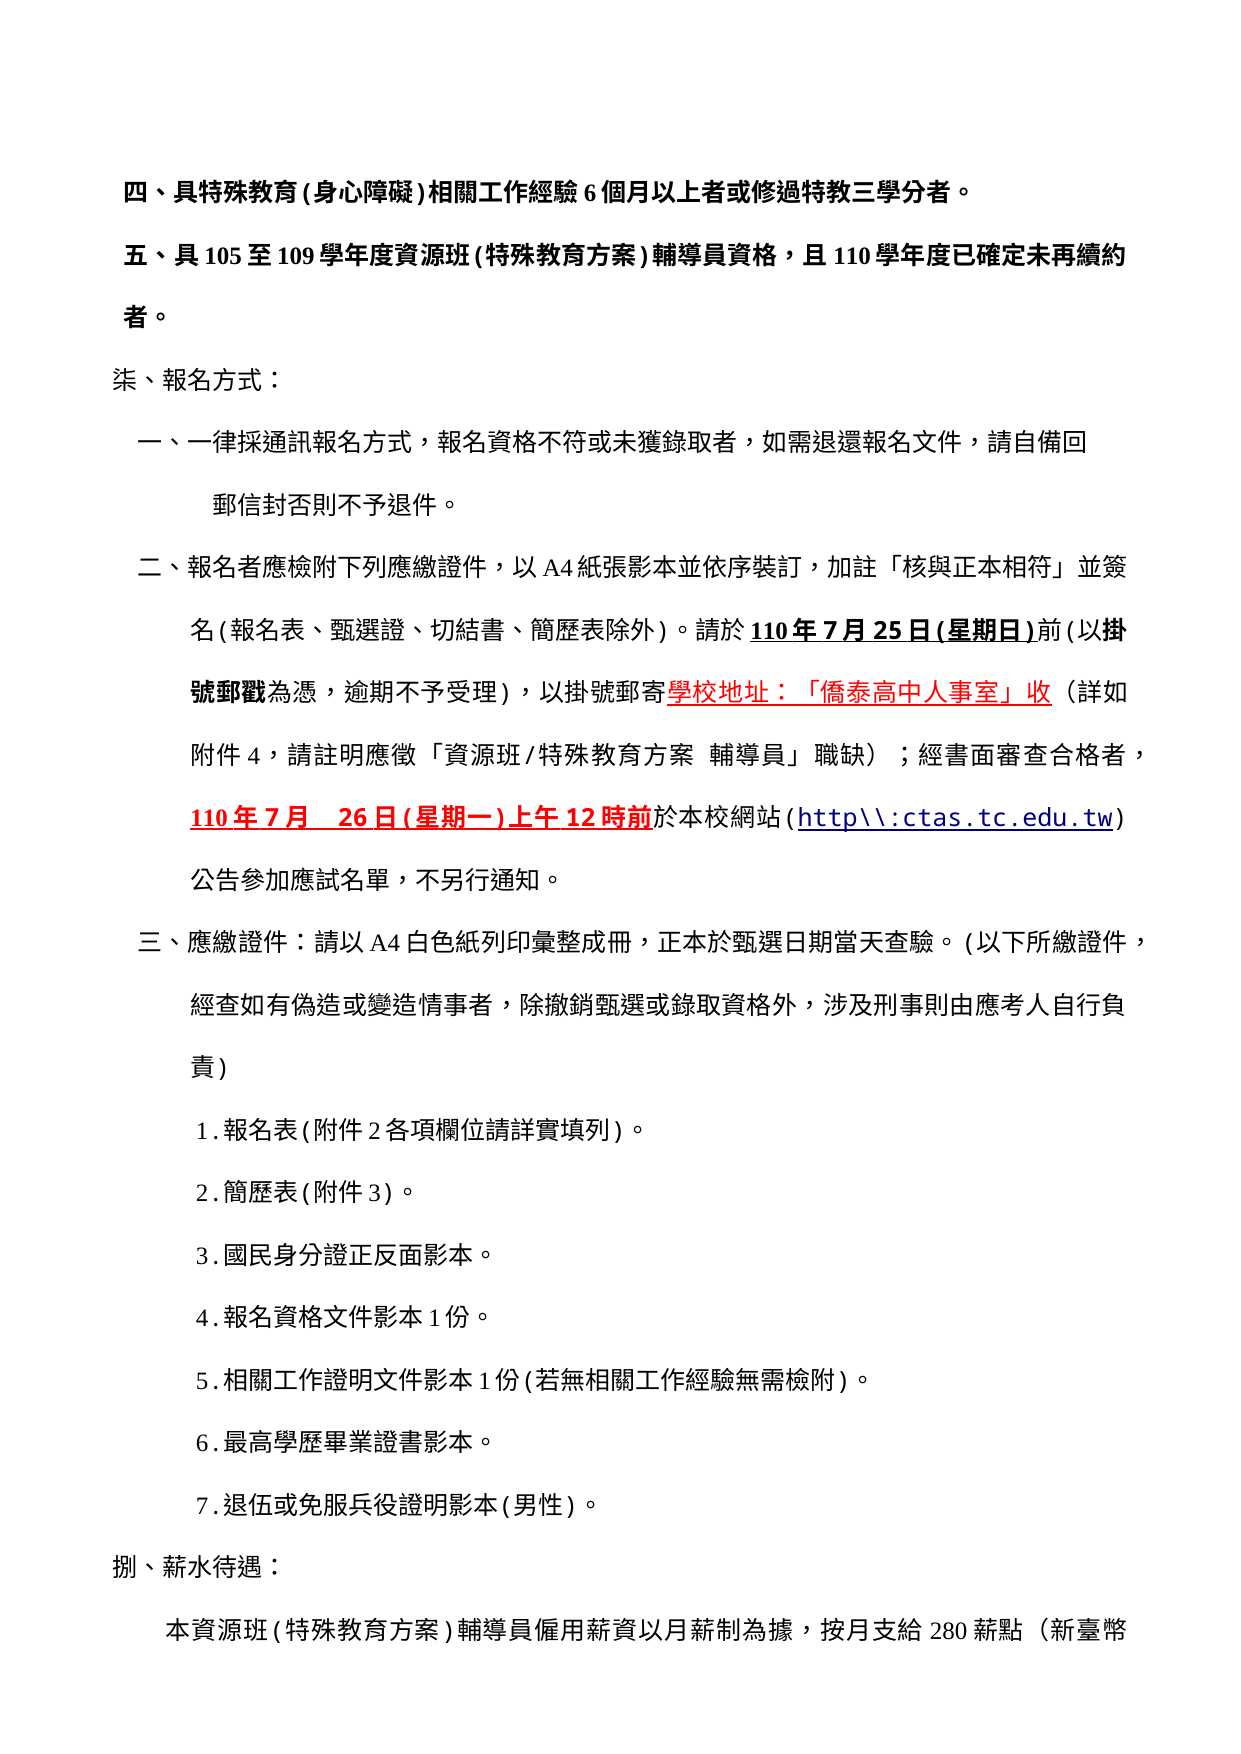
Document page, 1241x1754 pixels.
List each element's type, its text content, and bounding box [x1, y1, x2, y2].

text 郵信封否則不予退件。 [212, 462, 1128, 524]
text 3.國民身分證正反面影本。 [196, 1212, 1128, 1274]
text 捌、薪水待遇： [112, 1524, 1128, 1587]
text 2.簡歷表(附件3)。 [196, 1149, 1128, 1212]
text 一、一律採通訊報名方式，報名資格不符或未獲錄取者，如需退還報名文件，請自備回 [137, 399, 1128, 462]
text 二、報名者應檢附下列應繳證件，以A4紙張影本並依序裝訂，加註「核與正本相符」並簽名(報名表、甄選證、切結書、簡歷表除外)。請於110年7月25日(星期日)前(以掛號郵戳為憑，逾期不予受理)，以掛號郵寄學校地址：「僑泰高中人事室」收（詳如附件4，請註明應徵「資源班/特殊教育方案 輔導員」職缺）；經書面審查合格者，110年7月 26日(星期一)上午12時前於本校網站(http\\:ctas.tc.edu.tw)公告參加應試名單，不另行通知。 [137, 524, 1128, 899]
text 三、應繳證件：請以A4白色紙列印彙整成冊，正本於甄選日期當天查驗。(以下所繳證件，經查如有偽造或變造情事者，除撤銷甄選或錄取資格外，涉及刑事則由應考人自行負責) [137, 899, 1128, 1087]
text 五、具105至109學年度資源班(特殊教育方案)輔導員資格，且110學年度已確定未再續約者。 [124, 212, 1128, 337]
text 1.報名表(附件2各項欄位請詳實填列)。 [196, 1087, 1128, 1149]
text 5.相關工作證明文件影本1份(若無相關工作經驗無需檢附)。 [196, 1337, 1128, 1399]
text 四、具特殊教育(身心障礙)相關工作經驗6個月以上者或修過特教三學分者。 [124, 149, 1128, 212]
text 柒、報名方式： [112, 337, 1128, 399]
text 6.最高學歷畢業證書影本。 [196, 1399, 1128, 1462]
text 本資源班(特殊教育方案)輔導員僱用薪資以月薪制為據，按月支給280薪點（新臺幣 [165, 1587, 1128, 1649]
text 7.退伍或免服兵役證明影本(男性)。 [196, 1462, 1128, 1524]
text 4.報名資格文件影本1份。 [196, 1274, 1128, 1337]
